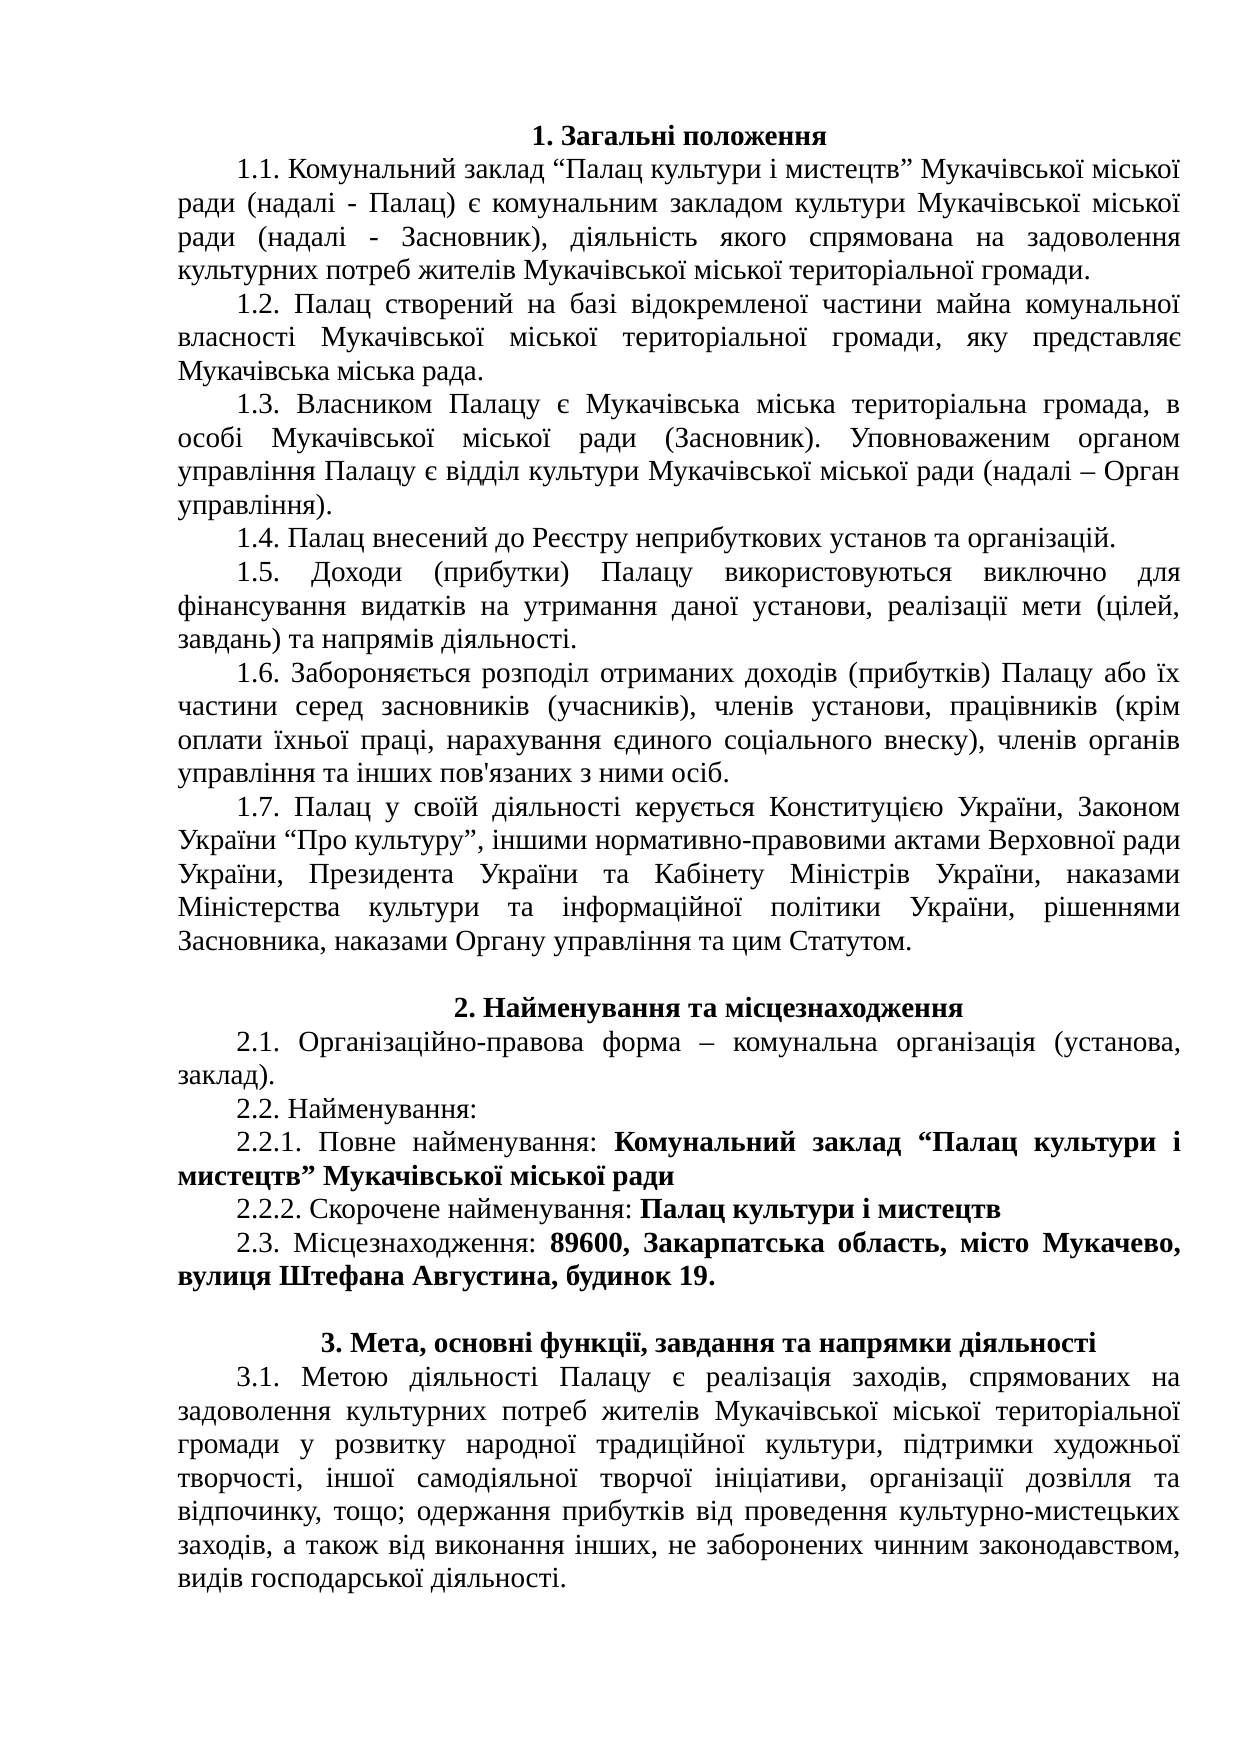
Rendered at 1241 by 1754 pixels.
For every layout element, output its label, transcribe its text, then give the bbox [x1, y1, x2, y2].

text 1.5. Доходи (прибутки) Палацу використовуються виключно для фінансування видатків на утримання даної установи, реалізації мети (цілей, завдань) та напрямів діяльності. [177, 554, 1181, 655]
text 2.1. Організаційно-правова форма – комунальна організація (установа, заклад). [177, 1024, 1181, 1091]
text 3. Мета, основні функції, завдання та напрямки діяльності [177, 1326, 1181, 1359]
text 2.2.1. Повне найменування: Комунальний заклад “Палац культури і мистецтв” Мукачівської міської ради [177, 1124, 1181, 1191]
text 3.1. Метою діяльності Палацу є реалізація заходів, спрямованих на задоволення культурних потреб жителів Мукачівської міської територіальної громади у розвитку народної традиційної культури, підтримки художньої творчості, іншої самодіяльної творчої ініціативи, організації дозвілля та відпочинку, тощо; одержання прибутків від проведення культурно-мистецьких заходів, а також від виконання інших, не заборонених чинним законодавством, видів господарської діяльності. [177, 1359, 1181, 1594]
text 1.7. Палац у своїй діяльності керується Конституцією України, Законом України “Про культуру”, іншими нормативно-правовими актами Верховної ради України, Президента України та Кабінету Міністрів України, наказами Міністерства культури та інформаційної політики України, рішеннями Засновника, наказами Органу управління та цим Статутом. [177, 789, 1181, 957]
text 1.6. Забороняється розподіл отриманих доходів (прибутків) Палацу або їх частини серед засновників (учасників), членів установи, працівників (крім оплати їхньої праці, нарахування єдиного соціального внеску), членів органів управління та інших пов'язаних з ними осіб. [177, 655, 1181, 789]
text 2.2.2. Скорочене найменування: Палац культури і мистецтв [177, 1191, 1181, 1225]
text 2. Найменування та місцезнаходження [177, 990, 1181, 1024]
text 1.3. Власником Палацу є Мукачівська міська територіальна громада, в особі Мукачівської міської ради (Засновник). Уповноваженим органом управління Палацу є відділ культури Мукачівської міської ради (надалі – Орган управління). [177, 386, 1181, 521]
text 1.1. Комунальний заклад “Палац культури і мистецтв” Мукачівської міської ради (надалі - Палац) є комунальним закладом культури Мукачівської міської ради (надалі - Засновник), діяльність якого спрямована на задоволення культурних потреб жителів Мукачівської міської територіальної громади. [177, 152, 1181, 286]
text 1.2. Палац створений на базі відокремленої частини майна комунальної власності Мукачівської міської територіальної громади, яку представляє Мукачівська міська рада. [177, 286, 1181, 386]
text 1.4. Палац внесений до Реєстру неприбуткових установ та організацій. [177, 521, 1181, 554]
text 1. Загальні положення [177, 118, 1181, 152]
text 2.3. Місцезнаходження: 89600, Закарпатська область, місто Мукачево, вулиця Штефана Августина, будинок 19. [177, 1225, 1181, 1292]
text 2.2. Найменування: [177, 1091, 1181, 1124]
